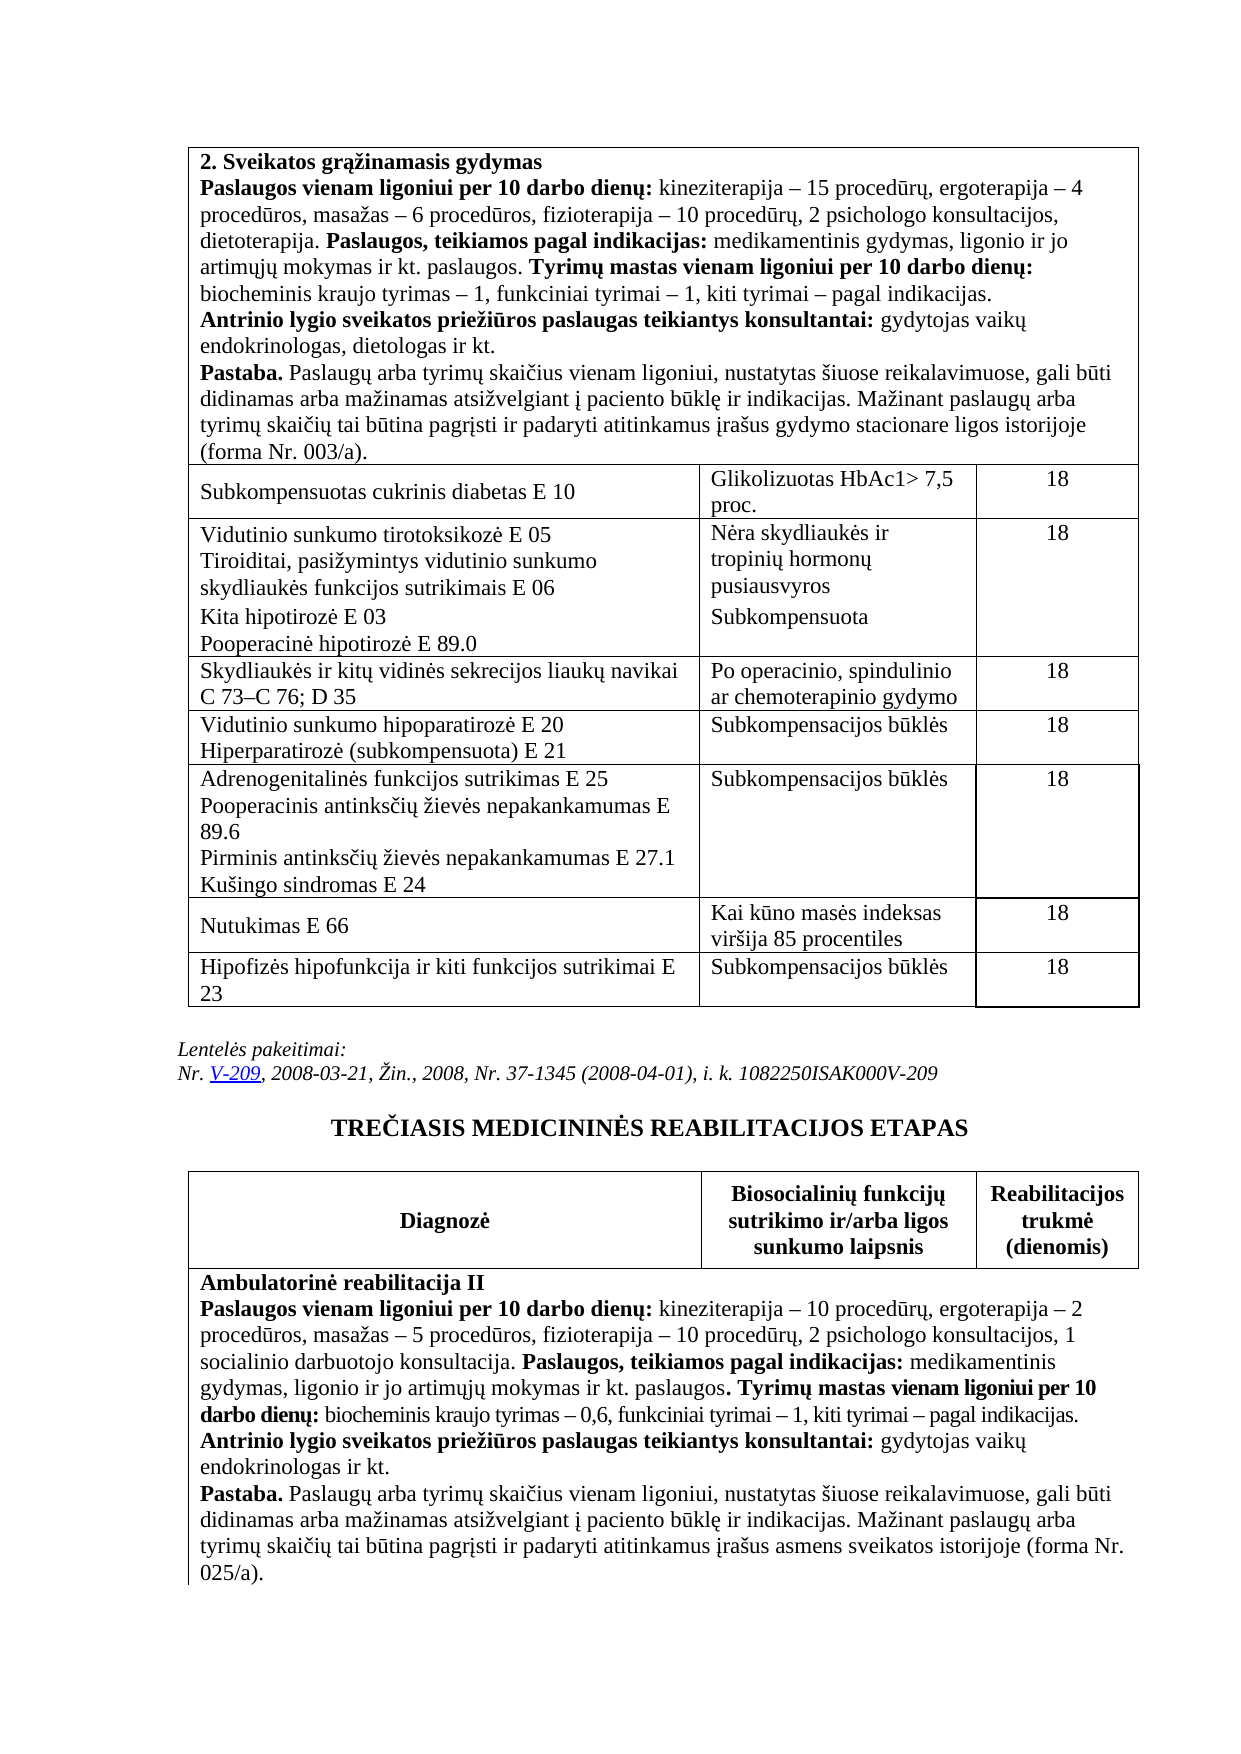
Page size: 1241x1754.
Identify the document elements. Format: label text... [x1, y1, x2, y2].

table_cell Vidutinio sunkumo hipoparatirozė E 20 Hiperparatirozė (subkompensuota) E 21 [189, 711, 699, 763]
text TREČIASIS MEDICININĖS reabilitacijos etapas [177, 1113, 1122, 1142]
table_cell Subkompensuotas cukrinis diabetas E 10 [189, 465, 699, 518]
table_cell Nėra skydliaukės ir tropinių hormonų pusiausvyros [700, 519, 976, 602]
table_cell 18 [977, 953, 1138, 1006]
table_cell Subkompensuota [700, 602, 976, 656]
table_cell Glikolizuotas HbAc1> 7,5 proc. [700, 465, 976, 518]
table_cell Subkompensacijos būklės [700, 765, 975, 897]
table_cell 18 [977, 765, 1138, 897]
table_cell 18 [977, 465, 1138, 518]
table_cell Po operacinio, spindulinio ar chemoterapinio gydymo [700, 657, 976, 710]
table_cell Skydliaukės ir kitų vidinės sekrecijos liaukų navikai C 73–C 76; D 35 [189, 657, 699, 710]
table_header Reabilitacijos trukmė (dienomis) [977, 1172, 1138, 1268]
table_cell Subkompensacijos būklės [700, 711, 976, 763]
text Nr. V-209, 2008-03-21, Žin., 2008, Nr. 37-1345 (2008-04-01), i. k. 1082250ISAK000V-209 [177, 1061, 1122, 1085]
table_cell Kai kūno masės indeksas viršija 85 procentiles [700, 898, 975, 952]
table_cell 18 [977, 899, 1138, 952]
table_header Biosocialinių funkcijų sutrikimo ir/arba ligos sunkumo laipsnis [702, 1172, 976, 1268]
table_header Diagnozė [189, 1172, 701, 1268]
table_cell Hipofizės hipofunkcija ir kiti funkcijos sutrikimai E 23 [189, 953, 699, 1006]
table_cell 18 [977, 519, 1138, 656]
table_cell 2. Sveikatos grąžinamasis gydymas Paslaugos vienam ligoniui per 10 darbo dienų: kineziterapija – 15 procedūrų, ergoterapija – 4 procedūros, masažas – 6 procedūros, fizioterapija – 10 procedūrų, 2 psichologo konsultacijos, dietoterapija. Paslaugos, teikiamos pagal indikacijas: medikamentinis gydymas, ligonio ir jo artimųjų mokymas ir kt. paslaugos. Tyrimų mastas vienam ligoniui per 10 darbo dienų: biocheminis kraujo tyrimas – 1, funkciniai tyrimai – 1, kiti tyrimai – pagal indikacijas. Antrinio lygio sveikatos priežiūros paslaugas teikiantys konsultantai: gydytojas vaikų endokrinologas, dietologas ir kt. Pastaba. Paslaugų arba tyrimų skaičius vienam ligoniui, nustatytas šiuose reikalavimuose, gali būti didinamas arba mažinamas atsižvelgiant į paciento būklę ir indikacijas. Mažinant paslaugų arba tyrimų skaičių tai būtina pagrįsti ir padaryti atitinkamus įrašus gydymo stacionare ligos istorijoje (forma Nr. 003/a). [189, 148, 1138, 464]
table_cell 18 [977, 657, 1138, 710]
table_cell Adrenogenitalinės funkcijos sutrikimas E 25 Pooperacinis antinksčių žievės nepakankamumas E 89.6 Pirminis antinksčių žievės nepakankamumas E 27.1 Kušingo sindromas E 24 [189, 765, 699, 897]
table_cell Vidutinio sunkumo tirotoksikozė E 05 Tiroiditai, pasižymintys vidutinio sunkumo skydliaukės funkcijos sutrikimais E 06 [189, 519, 699, 602]
table_cell Ambulatorinė reabilitacija II Paslaugos vienam ligoniui per 10 darbo dienų: kineziterapija – 10 procedūrų, ergoterapija – 2 procedūros, masažas – 5 procedūros, fizioterapija – 10 procedūrų, 2 psichologo konsultacijos, 1 socialinio darbuotojo konsultacija. Paslaugos, teikiamos pagal indikacijas: medikamentinis gydymas, ligonio ir jo artimųjų mokymas ir kt. paslaugos. Tyrimų mastas vienam ligoniui per 10 darbo dienų: biocheminis kraujo tyrimas – 0,6, funkciniai tyrimai – 1, kiti tyrimai – pagal indikacijas. Antrinio lygio sveikatos priežiūros paslaugas teikiantys konsultantai: gydytojas vaikų endokrinologas ir kt. Pastaba. Paslaugų arba tyrimų skaičius vienam ligoniui, nustatytas šiuose reikalavimuose, gali būti didinamas arba mažinamas atsižvelgiant į paciento būklę ir indikacijas. Mažinant paslaugų arba tyrimų skaičių tai būtina pagrįsti ir padaryti atitinkamus įrašus asmens sveikatos istorijoje (forma Nr. 025/a). [189, 1269, 1138, 1585]
table_cell Kita hipotirozė E 03 Pooperacinė hipotirozė E 89.0 [189, 602, 699, 656]
table_cell Nutukimas E 66 [189, 898, 699, 952]
table_cell Subkompensacijos būklės [700, 953, 975, 1006]
text Lentelės pakeitimai: [177, 1037, 1122, 1061]
table_cell 18 [977, 711, 1138, 763]
